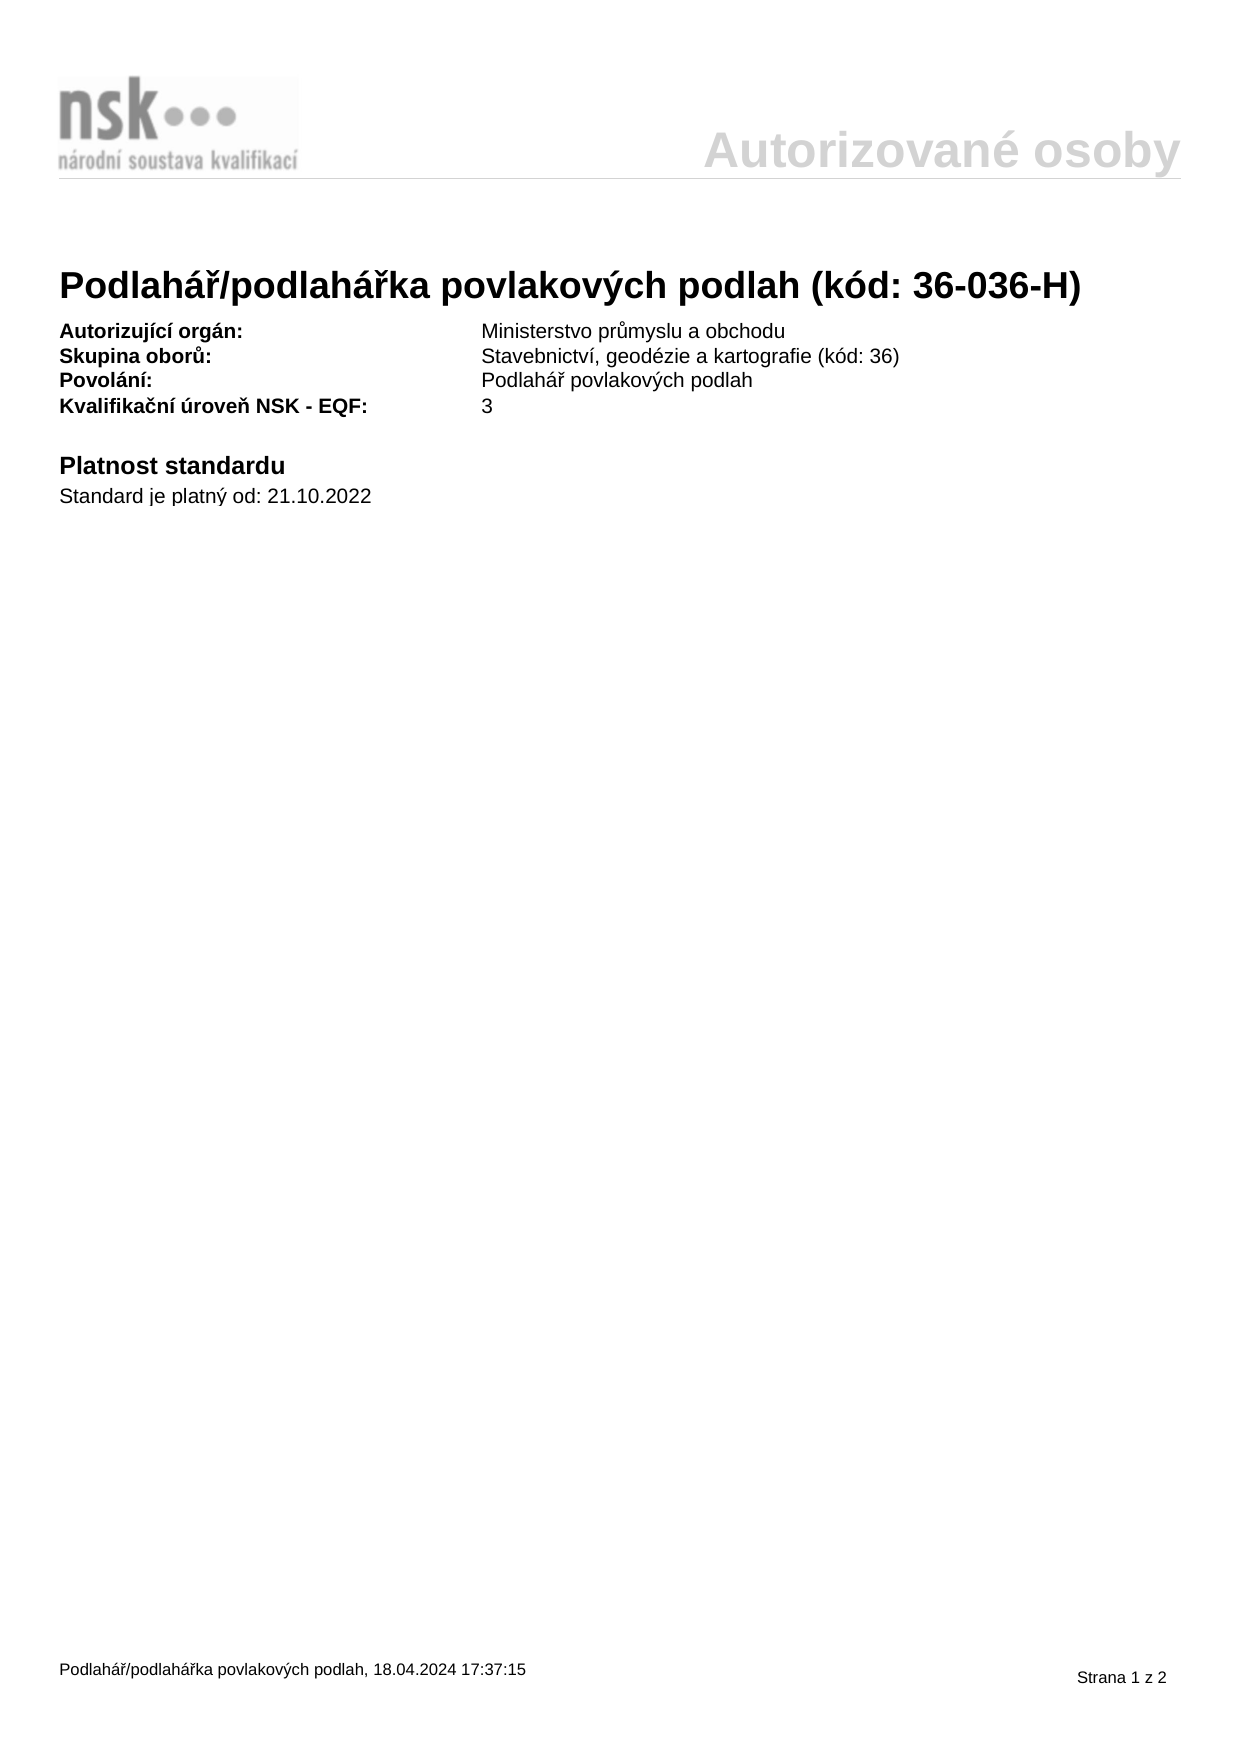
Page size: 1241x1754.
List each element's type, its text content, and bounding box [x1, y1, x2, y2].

table_cell [481, 418, 617, 447]
table_cell Strana 1 z 2 [860, 1660, 1167, 1696]
table_cell Autorizující orgán: [59, 319, 481, 343]
table_cell [119, 1384, 481, 1659]
table_cell [59, 506, 119, 806]
table_cell [618, 307, 626, 319]
table_cell 3 [481, 394, 1181, 417]
table_cell [886, 806, 1167, 1106]
table_cell Platnost standardu [59, 448, 1181, 483]
table_cell Standard je platný od: 21.10.2022 [59, 484, 1181, 506]
table_cell [59, 307, 119, 319]
table_cell [626, 418, 860, 447]
table_cell [626, 506, 860, 806]
table_cell [1167, 806, 1181, 1106]
table_cell [119, 172, 481, 178]
table_cell [886, 307, 1167, 319]
table_cell [119, 307, 481, 319]
table_cell [1167, 196, 1181, 224]
table_cell Skupina oborů: [59, 344, 481, 368]
table_cell [626, 196, 860, 224]
table_cell [119, 196, 481, 224]
table_cell [119, 418, 481, 447]
table_cell [886, 1384, 1167, 1659]
table_cell Podlahář/podlahářka povlakových podlah, 18.04.2024 17:37:15 [59, 1660, 860, 1696]
table_cell [860, 307, 886, 319]
table_cell [1167, 1106, 1181, 1383]
table_cell [860, 1384, 886, 1659]
table_header [619, 59, 626, 172]
table_cell [860, 806, 886, 1106]
table_cell [618, 418, 626, 447]
table_cell [1167, 1384, 1181, 1659]
table_cell [860, 418, 886, 447]
table_cell [481, 307, 617, 319]
table_cell Podlahář/podlahářka povlakových podlah (kód: 36-036-H) [59, 224, 1181, 307]
table_cell [59, 806, 119, 1106]
table_cell [59, 418, 119, 447]
table_cell [59, 179, 1181, 196]
table_cell [481, 1106, 617, 1383]
table_cell [626, 1384, 860, 1659]
table_cell [59, 196, 119, 224]
table_cell [481, 806, 617, 1106]
table_cell [1167, 307, 1181, 319]
table_cell [618, 1384, 626, 1659]
table_cell [626, 307, 860, 319]
table_cell [860, 196, 886, 224]
table_cell Stavebnictví, geodézie a kartografie (kód: 36) [481, 344, 1181, 368]
table_cell [119, 1106, 481, 1383]
table_cell [481, 1384, 617, 1659]
table_cell [618, 1106, 626, 1383]
table_cell [618, 196, 626, 224]
table_cell [59, 172, 119, 178]
picture [57, 59, 619, 172]
table_cell [886, 506, 1167, 806]
table_cell Podlahář povlakových podlah [481, 368, 1181, 393]
table_cell Ministerstvo průmyslu a obchodu [481, 319, 1181, 344]
table_cell [886, 1106, 1167, 1383]
table_cell [119, 806, 481, 1106]
table_cell [481, 172, 617, 178]
table_cell [618, 806, 626, 1106]
table_header Autorizované osoby [626, 59, 1181, 178]
table_cell [481, 196, 617, 224]
table_cell [119, 506, 481, 806]
table_cell [59, 1106, 119, 1383]
table_cell [618, 506, 626, 806]
table_cell [626, 1106, 860, 1383]
table_cell [626, 806, 860, 1106]
table_cell Povolání: [59, 368, 481, 392]
table_cell [59, 1384, 119, 1659]
table_cell [860, 506, 886, 806]
table_cell [1167, 418, 1181, 447]
table_cell [886, 196, 1167, 224]
table_cell [618, 172, 626, 178]
table_cell Kvalifikační úroveň NSK - EQF: [59, 394, 481, 417]
table_cell [1167, 506, 1181, 806]
table_cell [481, 506, 617, 806]
table_cell [886, 418, 1167, 447]
table_cell [1167, 1660, 1181, 1696]
table_cell [860, 1106, 886, 1383]
